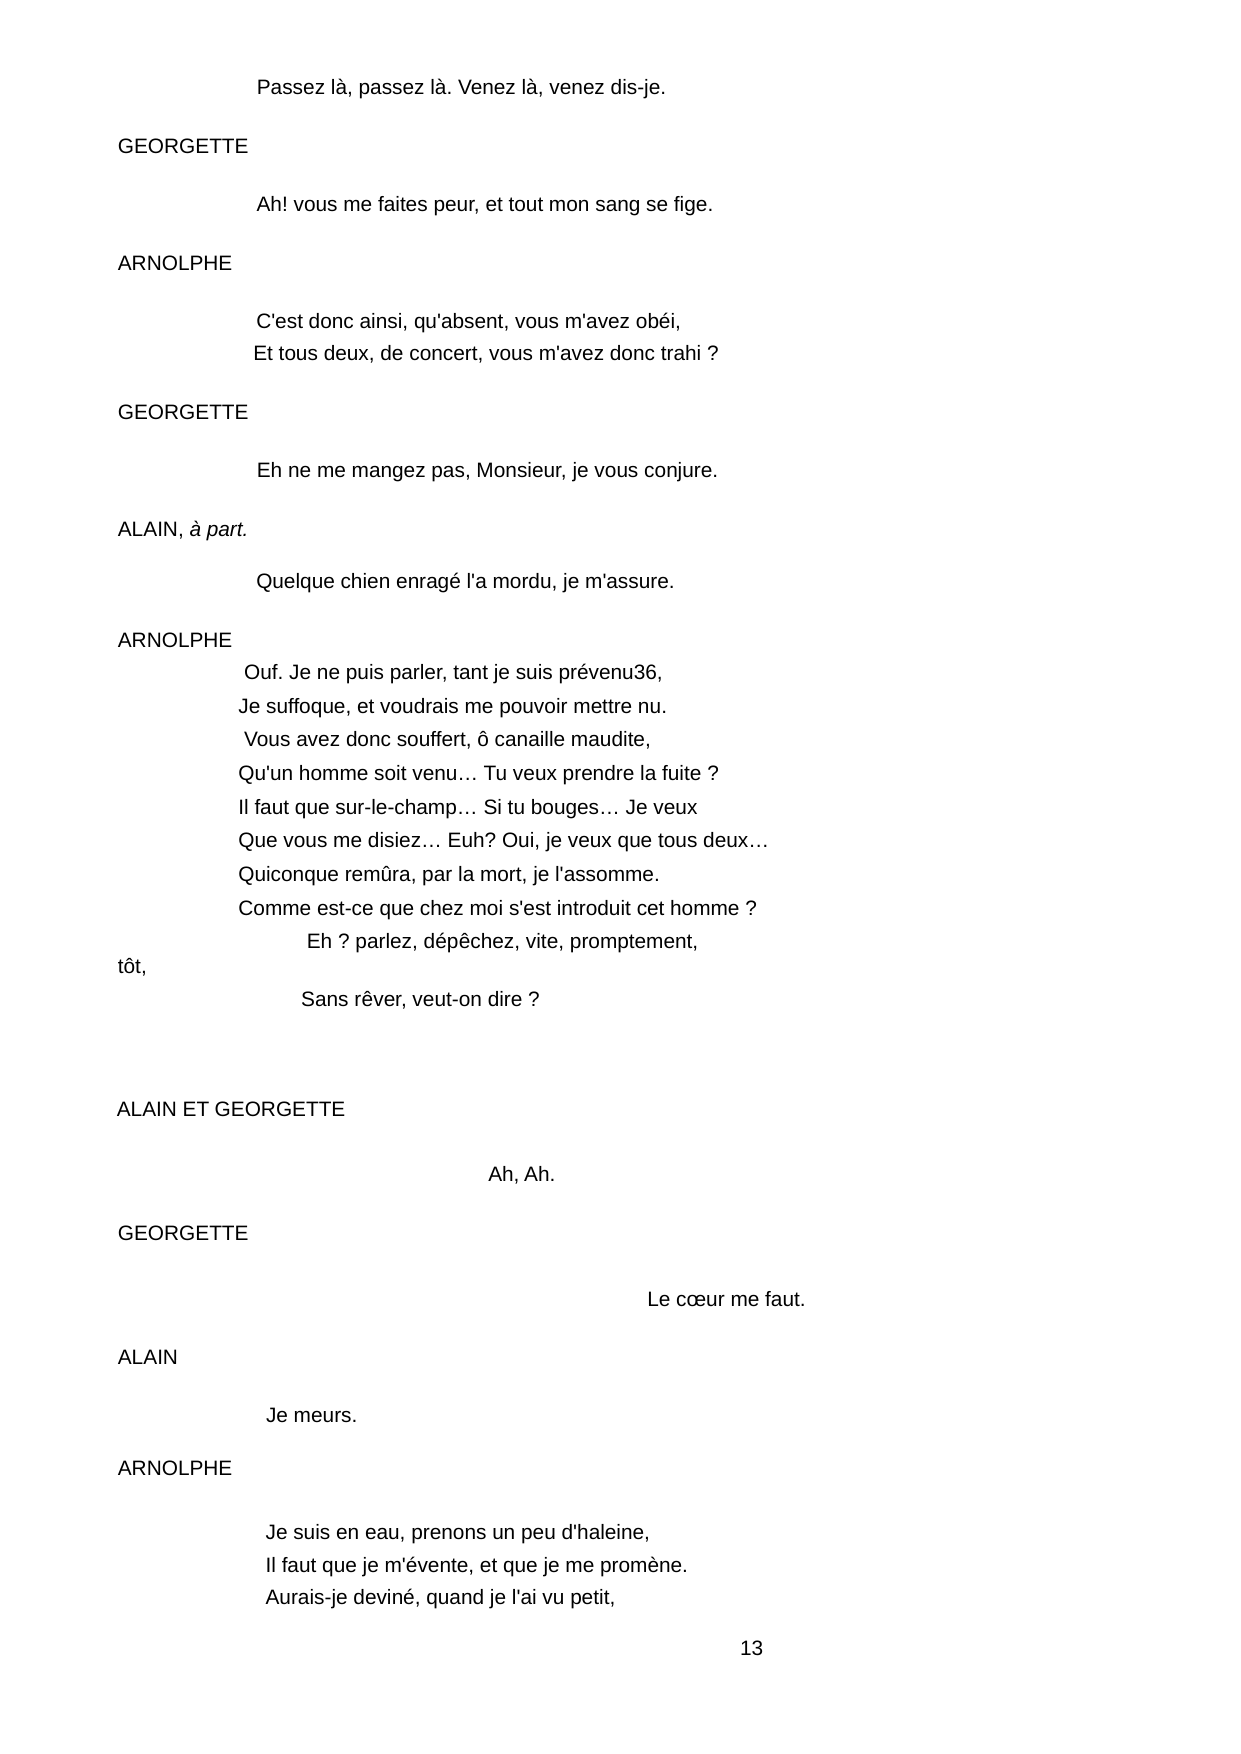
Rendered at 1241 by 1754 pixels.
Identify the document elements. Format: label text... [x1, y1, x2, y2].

text Vous avez donc souffert, ô canaille maudite, [118, 727, 1122, 751]
text GEORGETTE [118, 399, 785, 423]
text Le cœur me faut. [117, 1286, 1122, 1310]
text ALAIN, à part. [118, 516, 1122, 540]
text Il faut que je m'évente, et que je me promène. [118, 1552, 785, 1576]
text Aurais-je deviné, quand je l'ai vu petit, [118, 1585, 785, 1609]
text Quiconque remûra, par la mort, je l'assomme. [118, 862, 1122, 886]
text Qu'un homme soit venu… Tu veux prendre la fuite ? [118, 761, 1122, 785]
text Eh ne me mangez pas, Monsieur, je vous conjure. [117, 458, 1122, 482]
text Ah, Ah. [117, 1162, 1122, 1186]
text ARNOLPHE [118, 1456, 785, 1479]
text Il faut que sur-le-champ… Si tu bouges… Je veux [118, 794, 1122, 818]
text Que vous me disiez… Euh? Oui, je veux que tous deux… [118, 828, 1122, 852]
text Passez là, passez là. Venez là, venez dis-je. [117, 75, 1122, 99]
text Et tous deux, de concert, vous m'avez donc trahi ? [117, 341, 1122, 365]
text Je suffoque, et voudrais me pouvoir mettre nu. [118, 694, 1122, 718]
text Ouf. Je ne puis parler, tant je suis prévenu36, [118, 660, 1122, 684]
text Je suis en eau, prenons un peu d'haleine, [118, 1520, 785, 1544]
text Quelque chien enragé l'a mordu, je m'assure. [117, 569, 1122, 593]
text Comme est-ce que chez moi s'est introduit cet homme ? [118, 896, 1122, 919]
text ARNOLPHE [118, 250, 785, 274]
text Ah! vous me faites peur, et tout mon sang se fige. [117, 192, 1122, 216]
text ALAIN [118, 1345, 785, 1369]
text ALAIN ET GEORGETTE [117, 1097, 1122, 1121]
text Eh ? parlez, dépêchez, vite, promptement, tôt, [118, 929, 732, 978]
text GEORGETTE [118, 1220, 785, 1244]
text GEORGETTE [118, 133, 785, 157]
text Je meurs. [118, 1403, 1122, 1427]
text Sans rêver, veut-on dire ? [118, 987, 732, 1011]
text ARNOLPHE [118, 628, 785, 652]
text C'est donc ainsi, qu'absent, vous m'avez obéi, [117, 309, 1122, 333]
